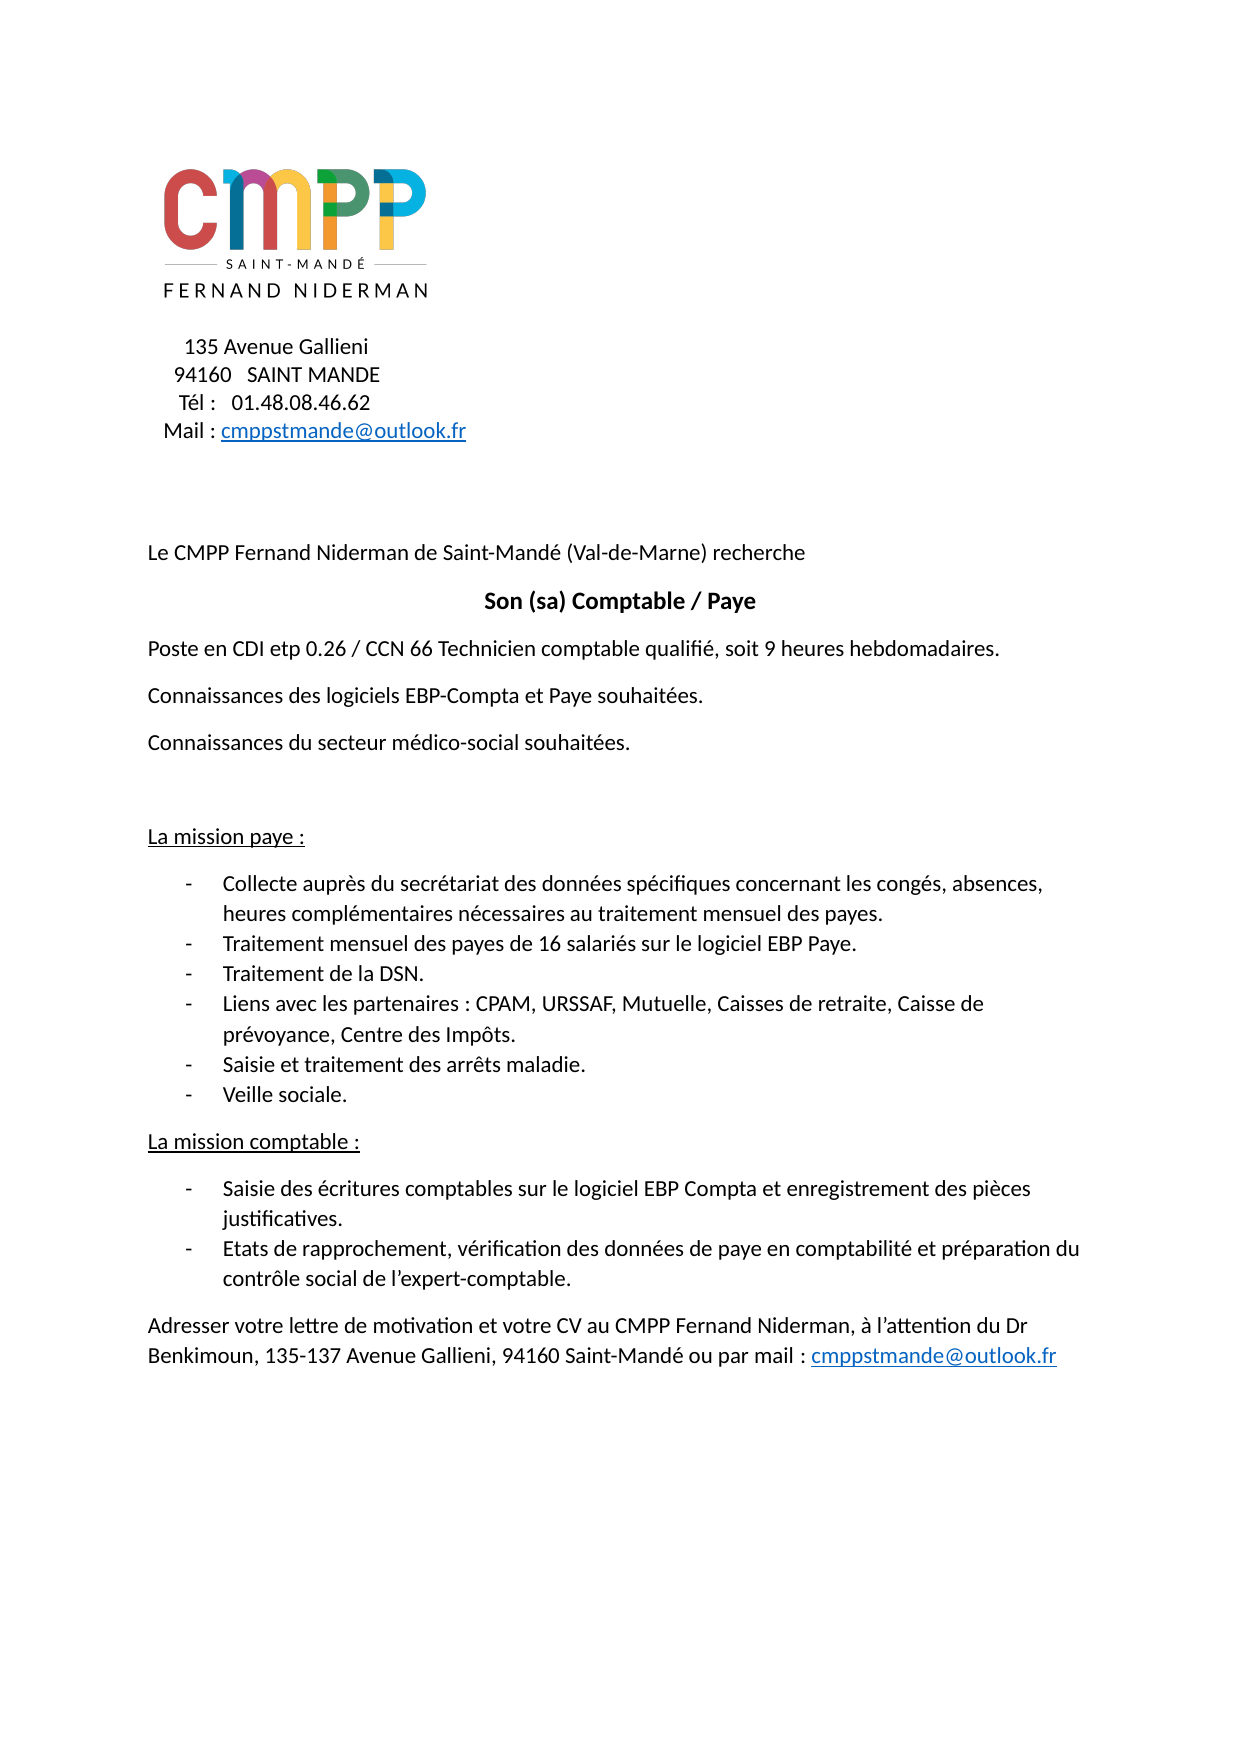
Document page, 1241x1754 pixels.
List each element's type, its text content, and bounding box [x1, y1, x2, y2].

picture [147, 147, 442, 314]
list Traitement de la DSN. [185, 959, 1093, 987]
text Mail : cmppstmande@outlook.fr [148, 416, 1093, 444]
text Le CMPP Fernand Niderman de Saint-Mandé (Val-de-Marne) recherche [148, 538, 1093, 566]
text Son (sa) Comptable / Paye [148, 585, 1093, 615]
list Traitement mensuel des payes de 16 salariés sur le logiciel EBP Paye. [185, 929, 1093, 957]
list Saisie et traitement des arrêts maladie. [185, 1050, 1093, 1078]
list Saisie des écritures comptables sur le logiciel EBP Compta et enregistrement des pièces justificatives. [185, 1174, 1093, 1232]
text Connaissances du secteur médico-social souhaitées. [148, 728, 1093, 756]
list Veille sociale. [185, 1080, 1093, 1108]
list Collecte auprès du secrétariat des données spécifiques concernant les congés, absences, heures complémentaires nécessaires au traitement mensuel des payes. [185, 869, 1093, 927]
text Tél : 01.48.08.46.62 [148, 388, 1093, 416]
text La mission comptable : [148, 1127, 1093, 1155]
text La mission paye : [148, 822, 1093, 850]
text Connaissances des logiciels EBP-Compta et Paye souhaitées. [148, 681, 1093, 709]
list Etats de rapprochement, vérification des données de paye en comptabilité et préparation du contrôle social de l’expert-comptable. [185, 1234, 1093, 1293]
text 135 Avenue Gallieni [148, 332, 1093, 360]
text Adresser votre lettre de motivation et votre CV au CMPP Fernand Niderman, à l’attention du Dr Benkimoun, 135-137 Avenue Gallieni, 94160 Saint-Mandé ou par mail : cmppstmande@outlook.fr [148, 1311, 1093, 1370]
text 94160 SAINT MANDE [148, 360, 1093, 388]
list Liens avec les partenaires : CPAM, URSSAF, Mutuelle, Caisses de retraite, Caisse de prévoyance, Centre des Impôts. [185, 989, 1093, 1048]
text Poste en CDI etp 0.26 / CCN 66 Technicien comptable qualifié, soit 9 heures hebdomadaires. [148, 634, 1093, 662]
